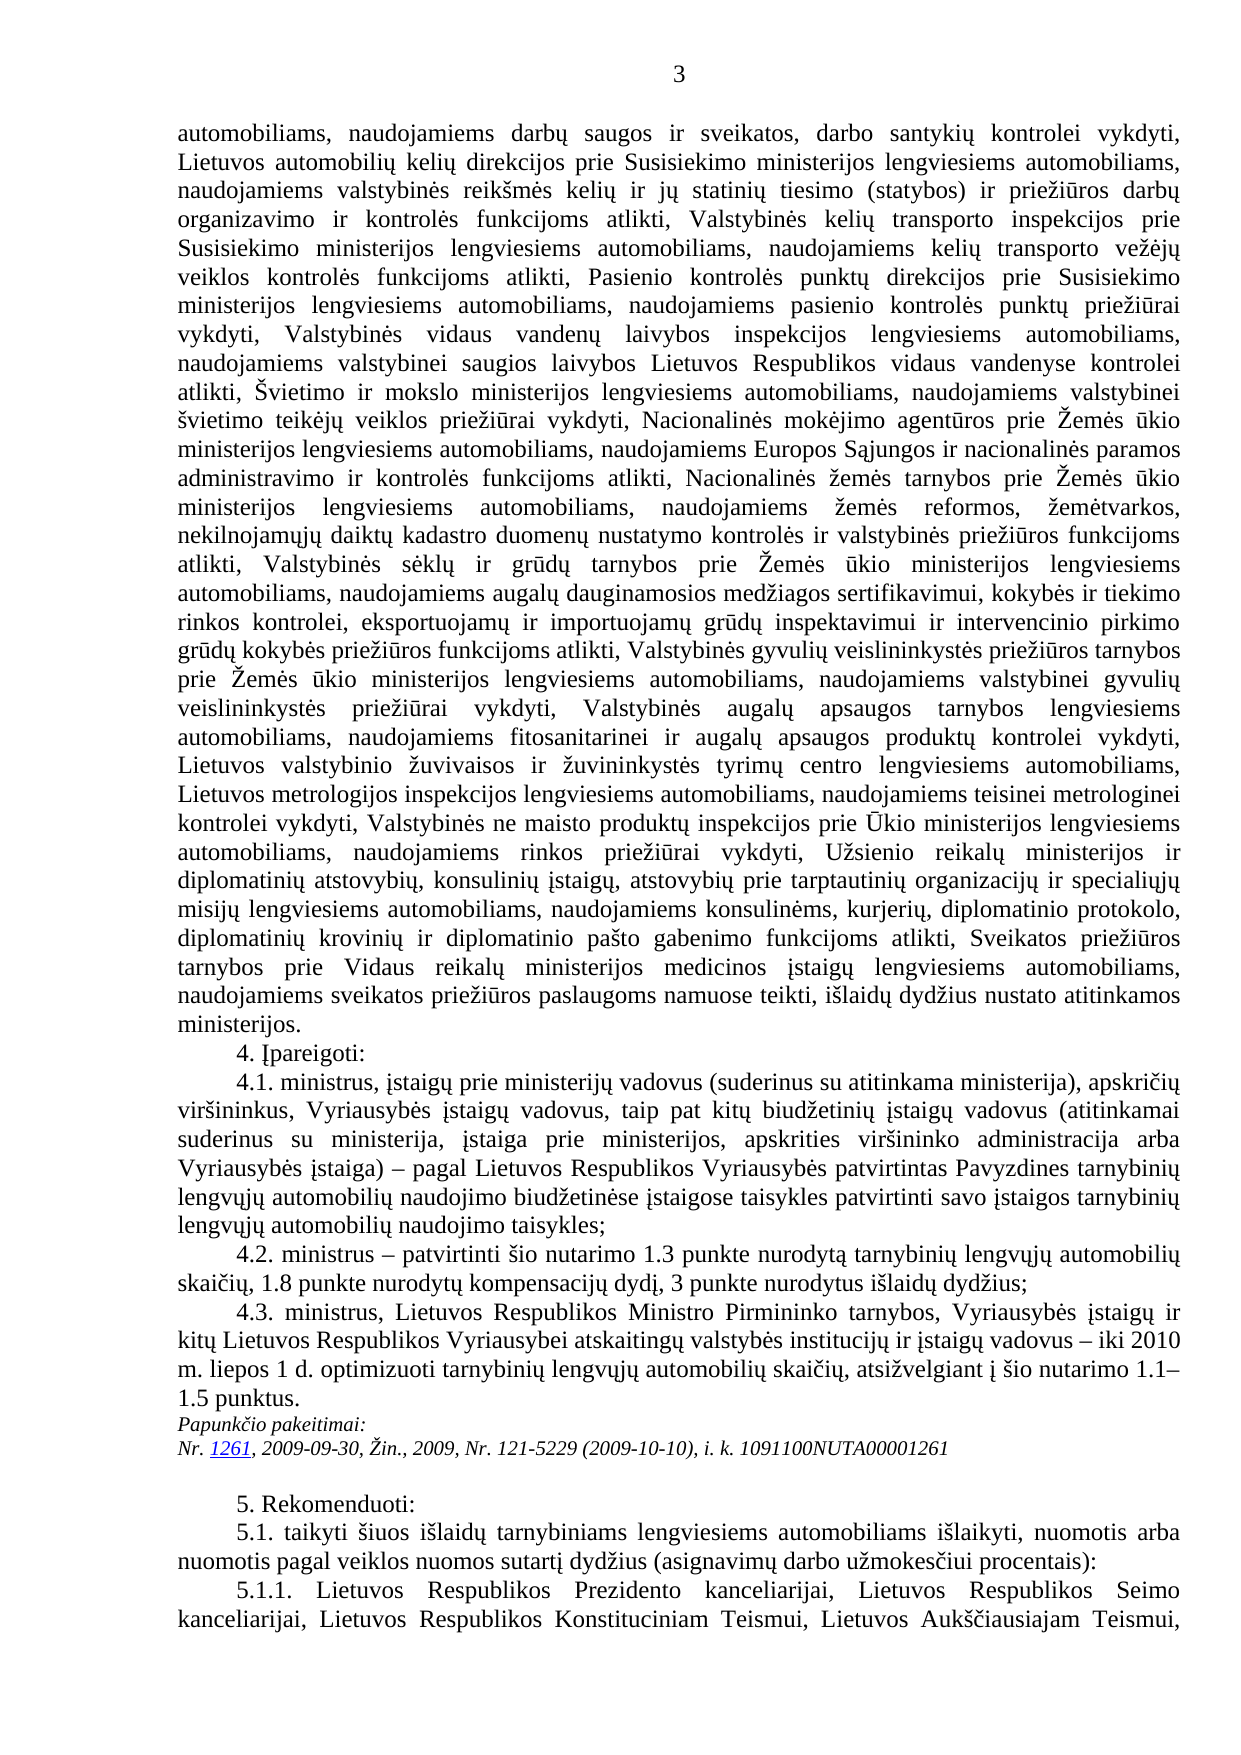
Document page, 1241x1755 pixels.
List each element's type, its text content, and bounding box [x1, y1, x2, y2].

text 5. Rekomenduoti: [177, 1489, 1181, 1517]
text automobiliams, naudojamiems darbų saugos ir sveikatos, darbo santykių kontrolei vykdyti, Lietuvos automobilių kelių direkcijos prie Susisiekimo ministerijos lengviesiems automobiliams, naudojamiems valstybinės reikšmės kelių ir jų statinių tiesimo (statybos) ir priežiūros darbų organizavimo ir kontrolės funkcijoms atlikti, Valstybinės kelių transporto inspekcijos prie Susisiekimo ministerijos lengviesiems automobiliams, naudojamiems kelių transporto vežėjų veiklos kontrolės funkcijoms atlikti, Pasienio kontrolės punktų direkcijos prie Susisiekimo ministerijos lengviesiems automobiliams, naudojamiems pasienio kontrolės punktų priežiūrai vykdyti, Valstybinės vidaus vandenų laivybos inspekcijos lengviesiems automobiliams, naudojamiems valstybinei saugios laivybos Lietuvos Respublikos vidaus vandenyse kontrolei atlikti, Švietimo ir mokslo ministerijos lengviesiems automobiliams, naudojamiems valstybinei švietimo teikėjų veiklos priežiūrai vykdyti, Nacionalinės mokėjimo agentūros prie Žemės ūkio ministerijos lengviesiems automobiliams, naudojamiems Europos Sąjungos ir nacionalinės paramos administravimo ir kontrolės funkcijoms atlikti, Nacionalinės žemės tarnybos prie Žemės ūkio ministerijos lengviesiems automobiliams, naudojamiems žemės reformos, žemėtvarkos, nekilnojamųjų daiktų kadastro duomenų nustatymo kontrolės ir valstybinės priežiūros funkcijoms atlikti, Valstybinės sėklų ir grūdų tarnybos prie Žemės ūkio ministerijos lengviesiems automobiliams, naudojamiems augalų dauginamosios medžiagos sertifikavimui, kokybės ir tiekimo rinkos kontrolei, eksportuojamų ir importuojamų grūdų inspektavimui ir intervencinio pirkimo grūdų kokybės priežiūros funkcijoms atlikti, Valstybinės gyvulių veislininkystės priežiūros tarnybos prie Žemės ūkio ministerijos lengviesiems automobiliams, naudojamiems valstybinei gyvulių veislininkystės priežiūrai vykdyti, Valstybinės augalų apsaugos tarnybos lengviesiems automobiliams, naudojamiems fitosanitarinei ir augalų apsaugos produktų kontrolei vykdyti, Lietuvos valstybinio žuvivaisos ir žuvininkystės tyrimų centro lengviesiems automobiliams, Lietuvos metrologijos inspekcijos lengviesiems automobiliams, naudojamiems teisinei metrologinei kontrolei vykdyti, Valstybinės ne maisto produktų inspekcijos prie Ūkio ministerijos lengviesiems automobiliams, naudojamiems rinkos priežiūrai vykdyti, Užsienio reikalų ministerijos ir diplomatinių atstovybių, konsulinių įstaigų, atstovybių prie tarptautinių organizacijų ir specialiųjų misijų lengviesiems automobiliams, naudojamiems konsulinėms, kurjerių, diplomatinio protokolo, diplomatinių krovinių ir diplomatinio pašto gabenimo funkcijoms atlikti, Sveikatos priežiūros tarnybos prie Vidaus reikalų ministerijos medicinos įstaigų lengviesiems automobiliams, naudojamiems sveikatos priežiūros paslaugoms namuose teikti, išlaidų dydžius nustato atitinkamos ministerijos. [177, 118, 1181, 1038]
text Nr. 1261, 2009-09-30, Žin., 2009, Nr. 121-5229 (2009-10-10), i. k. 1091100NUTA00001261 [177, 1436, 1181, 1460]
text Papunkčio pakeitimai: [177, 1412, 1181, 1436]
text 4.3. ministrus, Lietuvos Respublikos Ministro Pirmininko tarnybos, Vyriausybės įstaigų ir kitų Lietuvos Respublikos Vyriausybei atskaitingų valstybės institucijų ir įstaigų vadovus – iki 2010 m. liepos 1 d. optimizuoti tarnybinių lengvųjų automobilių skaičių, atsižvelgiant į šio nutarimo 1.1–1.5 punktus. [177, 1297, 1181, 1412]
text 5.1. taikyti šiuos išlaidų tarnybiniams lengviesiems automobiliams išlaikyti, nuomotis arba nuomotis pagal veiklos nuomos sutartį dydžius (asignavimų darbo užmokesčiui procentais): [177, 1517, 1181, 1575]
text 4.1. ministrus, įstaigų prie ministerijų vadovus (suderinus su atitinkama ministerija), apskričių viršininkus, Vyriausybės įstaigų vadovus, taip pat kitų biudžetinių įstaigų vadovus (atitinkamai suderinus su ministerija, įstaiga prie ministerijos, apskrities viršininko administracija arba Vyriausybės įstaiga) – pagal Lietuvos Respublikos Vyriausybės patvirtintas Pavyzdines tarnybinių lengvųjų automobilių naudojimo biudžetinėse įstaigose taisykles patvirtinti savo įstaigos tarnybinių lengvųjų automobilių naudojimo taisykles; [177, 1067, 1181, 1239]
text 5.1.1. Lietuvos Respublikos Prezidento kanceliarijai, Lietuvos Respublikos Seimo kanceliarijai, Lietuvos Respublikos Konstituciniam Teismui, Lietuvos Aukščiausiajam Teismui, [177, 1575, 1181, 1632]
text 4.2. ministrus – patvirtinti šio nutarimo 1.3 punkte nurodytą tarnybinių lengvųjų automobilių skaičių, 1.8 punkte nurodytų kompensacijų dydį, 3 punkte nurodytus išlaidų dydžius; [177, 1239, 1181, 1297]
text 4. Įpareigoti: [177, 1038, 1181, 1067]
